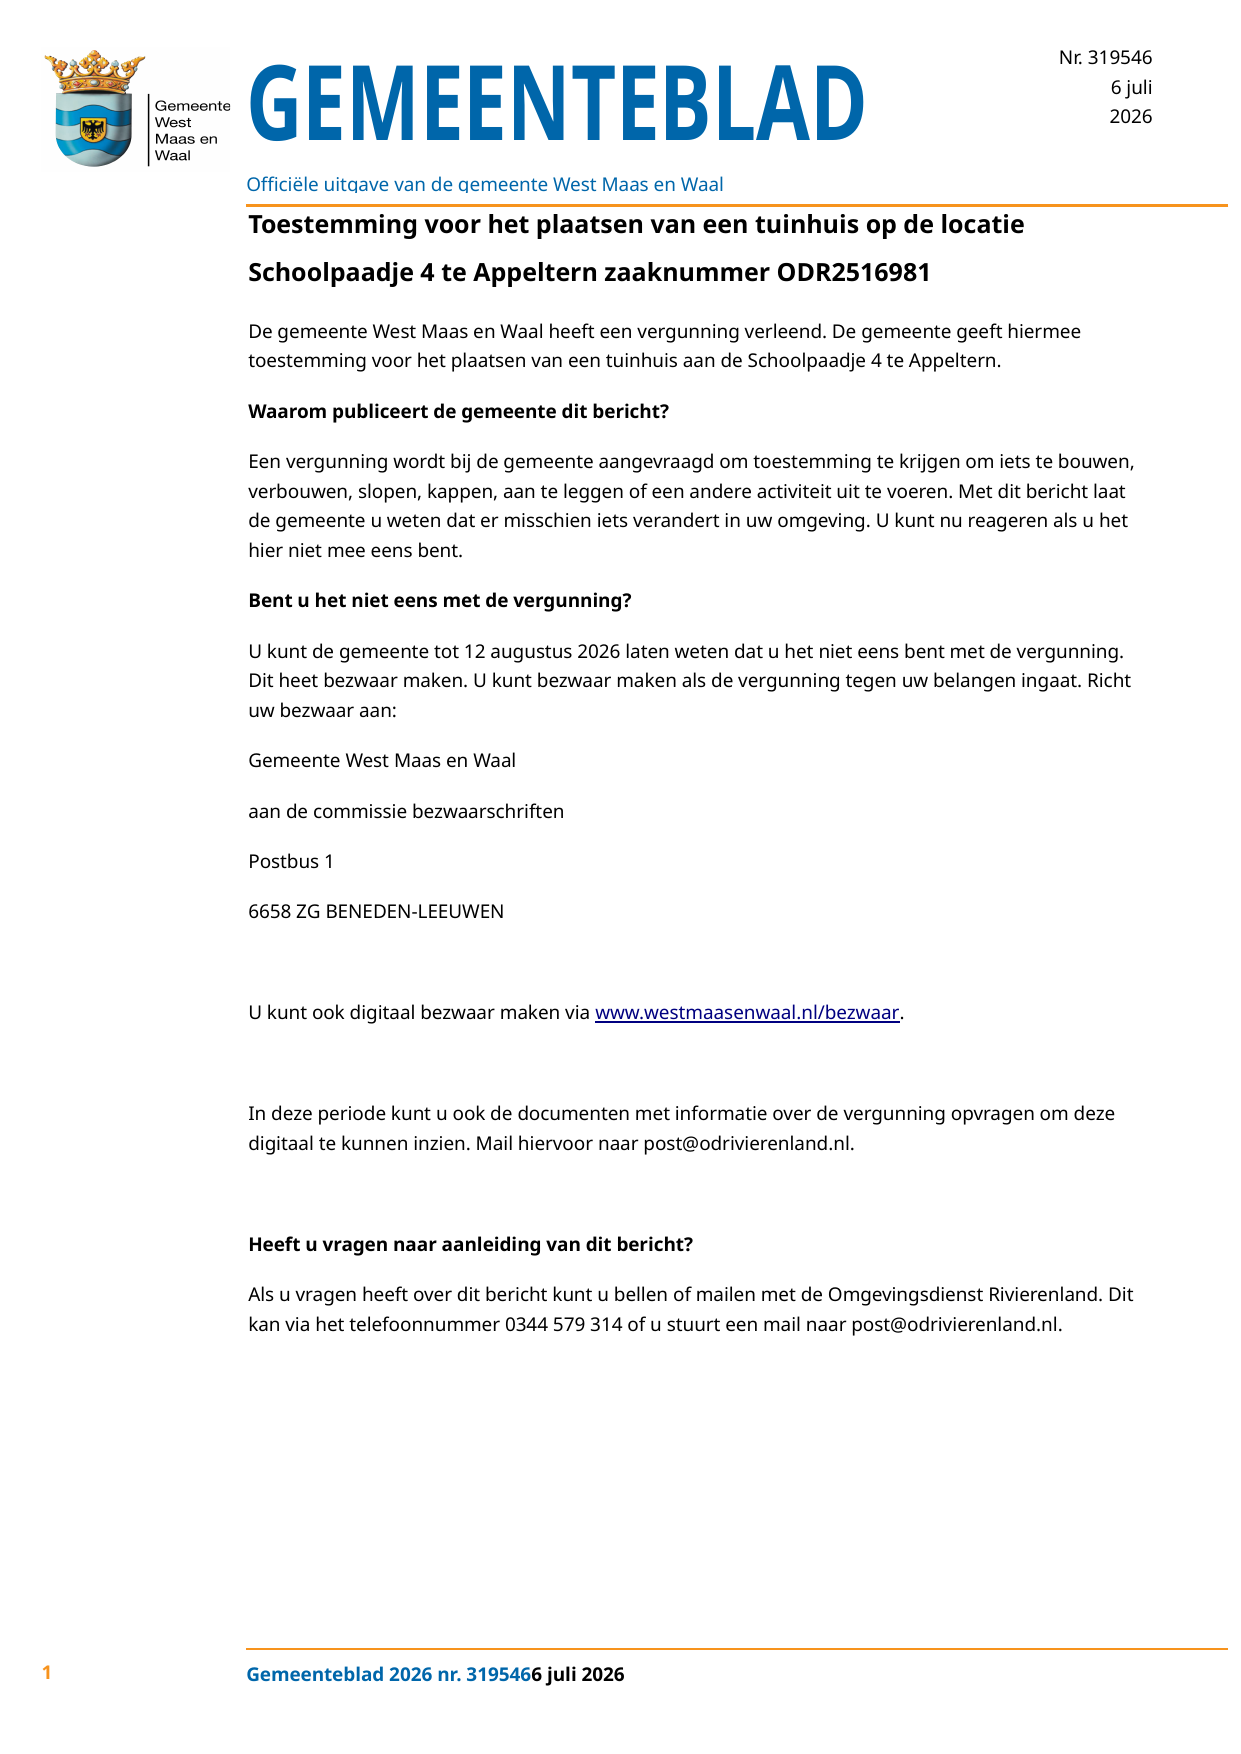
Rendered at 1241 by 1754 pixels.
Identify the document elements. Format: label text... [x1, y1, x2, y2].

picture [41, 47, 231, 172]
text Een vergunning wordt bij de gemeente aangevraagd om toestemming te krijgen om iets te bouwen, verbouwen, slopen, kappen, aan te leggen of een andere activiteit uit te voeren. Met dit bericht laat de gemeente u weten dat er misschien iets verandert in uw omgeving. U kunt nu reageren als u het hier niet mee eens bent. [248, 448, 1152, 563]
text Heeft u vragen naar aanleiding van dit bericht? [248, 1231, 1152, 1257]
text De gemeente West Maas en Waal heeft een vergunning verleend. De gemeente geeft hiermee toestemming voor het plaatsen van een tuinhuis aan de Schoolpaadje 4 te Appeltern. [248, 318, 1152, 373]
text In deze periode kunt u ook de documenten met informatie over de vergunning opvragen om deze digitaal te kunnen inzien. Mail hiervoor naar post@odrivierenland.nl. [248, 1100, 1152, 1156]
text Als u vragen heeft over dit bericht kunt u bellen of mailen met de Omgevingsdienst Rivierenland. Dit kan via het telefoonnummer 0344 579 314 of u stuurt een mail naar post@odrivierenland.nl. [248, 1281, 1152, 1337]
text Postbus 1 [248, 848, 1152, 874]
text 6658 ZG BENEDEN-LEEUWEN [248, 899, 1152, 924]
text U kunt de gemeente tot 12 augustus 2026 laten weten dat u het niet eens bent met de vergunning. Dit heet bezwaar maken. U kunt bezwaar maken als de vergunning tegen uw belangen ingaat. Richt uw bezwaar aan: [248, 638, 1152, 723]
text Bent u het niet eens met de vergunning? [248, 587, 1152, 613]
text U kunt ook digitaal bezwaar maken via www.westmaasenwaal.nl/bezwaar. [248, 999, 1152, 1025]
text aan de commissie bezwaarschriften [248, 798, 1152, 824]
text Toestemming voor het plaatsen van een tuinhuis op de locatie Schoolpaadje 4 te Appeltern zaaknummer ODR2516981 [248, 207, 1152, 288]
text Gemeente West Maas en Waal [248, 747, 1152, 773]
text Waarom publiceert de gemeente dit bericht? [248, 398, 1152, 424]
